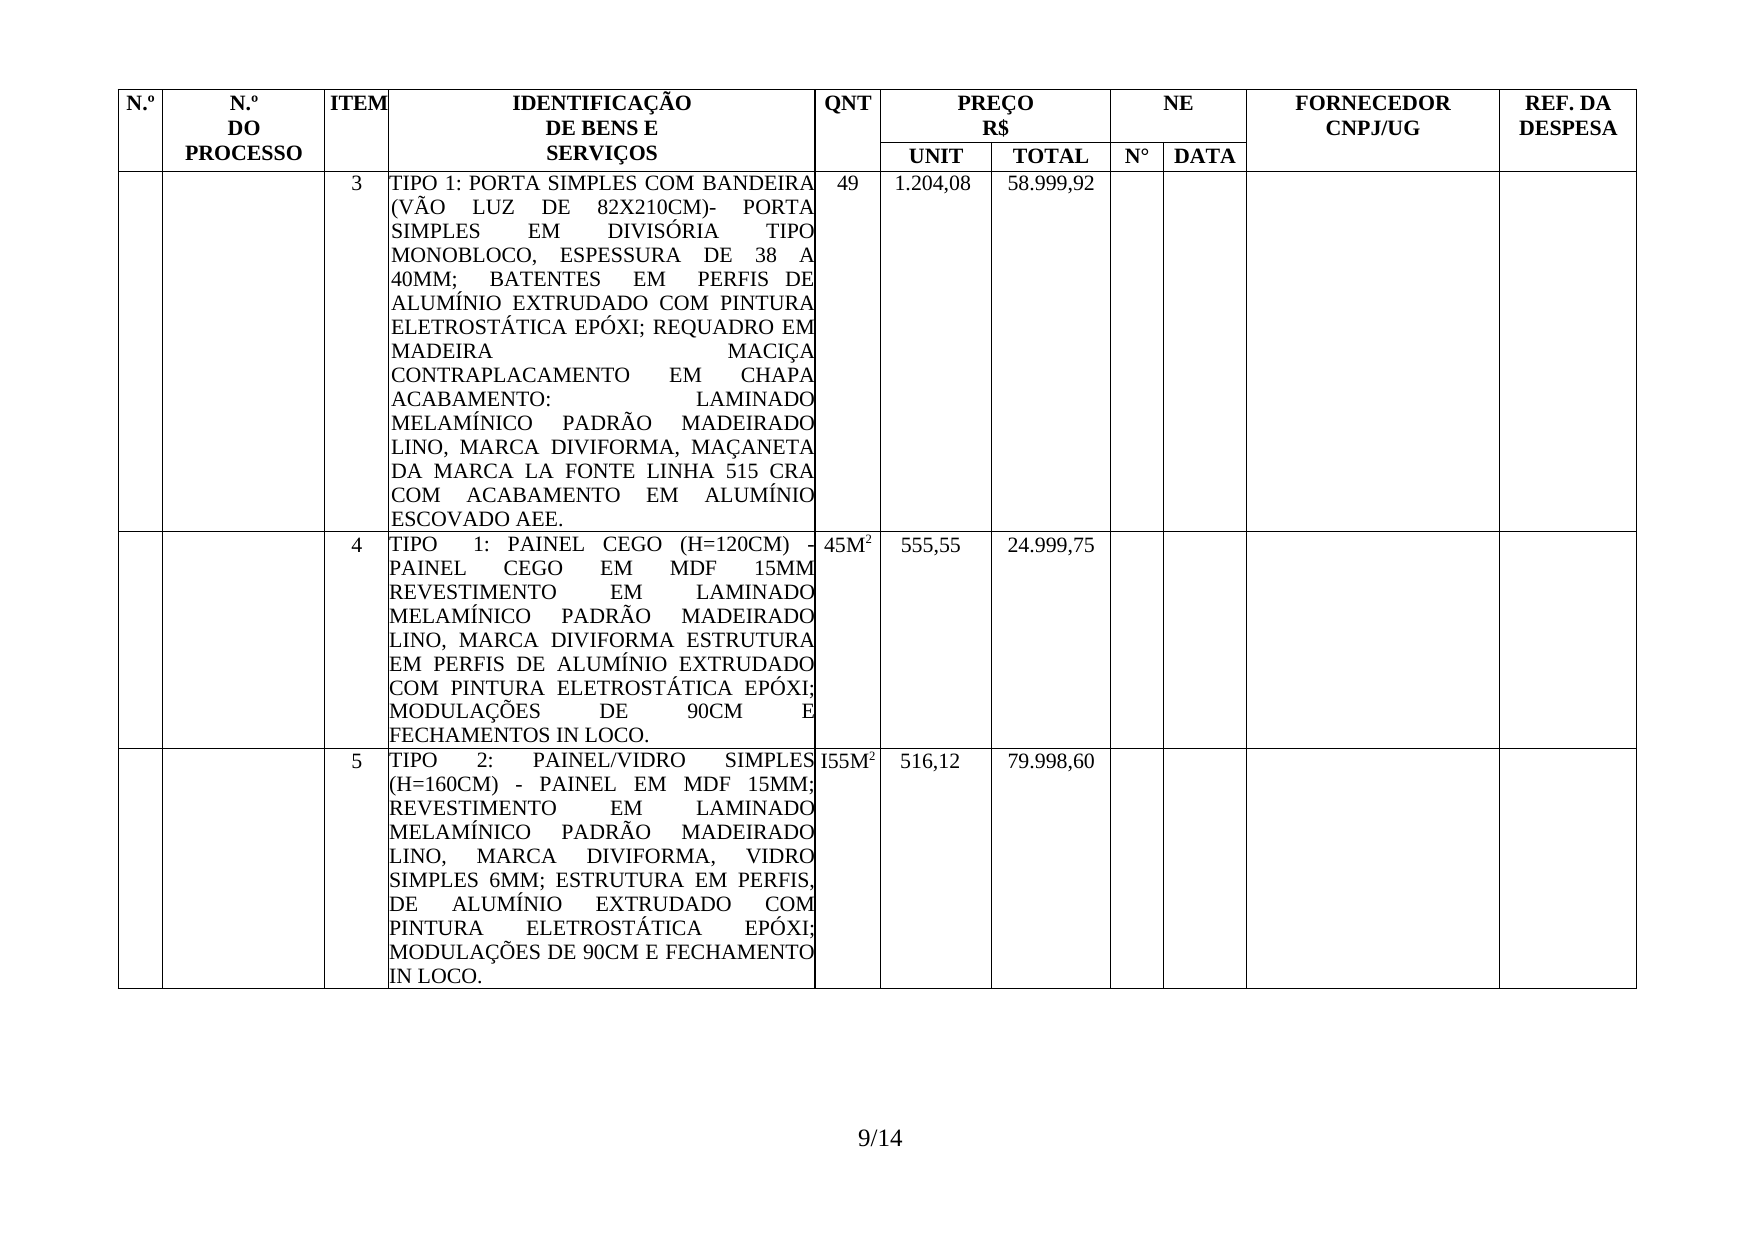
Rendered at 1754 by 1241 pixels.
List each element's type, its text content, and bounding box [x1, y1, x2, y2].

table_cell [119, 532, 162, 748]
table_cell [1500, 749, 1636, 988]
table_cell 516,12 [881, 749, 991, 988]
table_cell 58.999,92 [992, 172, 1110, 531]
table_cell [1500, 172, 1636, 531]
table_cell [163, 749, 324, 988]
table_cell 79.998,60 [992, 749, 1110, 988]
table_cell 1.204,08 [881, 172, 991, 531]
table_cell [163, 172, 324, 531]
table_cell [1164, 749, 1246, 988]
table_cell 45M2 [816, 532, 880, 748]
table_header ITEM [325, 90, 388, 171]
table_cell [1247, 532, 1499, 748]
table_cell [163, 532, 324, 748]
table_cell [119, 749, 162, 988]
table_cell 49 [816, 172, 880, 531]
table_cell 555,55 [881, 532, 991, 748]
table_header N.º [119, 90, 162, 171]
table_cell 5 [325, 749, 388, 988]
table_cell [1111, 172, 1163, 531]
table_cell TIPO 2: PAINEL/VIDRO SIMPLES (H=160CM) - PAINEL EM MDF 15MM; REVESTIMENTO EM LAMINADO MELAMÍNICO PADRÃO MADEIRADO LINO, MARCA DIVIFORMA, VIDRO SIMPLES 6MM; ESTRUTURA EM PERFIS, DE ALUMÍNIO EXTRUDADO COM PINTURA ELETROSTÁTICA EPÓXI; MODULAÇÕES DE 90CM E FECHAMENTO IN LOCO. [389, 749, 814, 988]
table_cell [1111, 749, 1163, 988]
table_cell I55M2 [816, 749, 880, 988]
table_cell TOTAL [992, 143, 1110, 171]
table_cell 3 [325, 172, 388, 531]
table_cell 4 [325, 532, 388, 748]
table_cell UNIT [881, 143, 991, 171]
table_header IDENTIFICAÇÃO DE BENS E SERVIÇOS [389, 90, 814, 171]
table_cell [1247, 172, 1499, 531]
table_cell DATA [1164, 143, 1246, 171]
table_cell N° [1111, 143, 1163, 171]
table_cell [119, 172, 162, 531]
table_cell 24.999,75 [992, 532, 1110, 748]
table_cell [1164, 172, 1246, 531]
table_header REF. DA DESPESA [1500, 90, 1636, 171]
table_cell TIPO 1: PORTA SIMPLES COM BANDEIRA (VÃO LUZ DE 82X210CM)- PORTA SIMPLES EM DIVISÓRIA TIPO MONOBLOCO, ESPESSURA DE 38 A 40MM; BATENTES EM PERFIS DE ALUMÍNIO EXTRUDADO COM PINTURA ELETROSTÁTICA EPÓXI; REQUADRO EM MADEIRA MACIÇA CONTRAPLACAMENTO EM CHAPA ACABAMENTO: LAMINADO MELAMÍNICO PADRÃO MADEIRADO LINO, MARCA DIVIFORMA, MAÇANETA DA MARCA LA FONTE LINHA 515 CRA COM ACABAMENTO EM ALUMÍNIO ESCOVADO AEE. [389, 172, 814, 531]
table_header FORNECEDOR CNPJ/UG [1247, 90, 1499, 171]
table_header N.º DO PROCESSO [163, 90, 324, 171]
table_header NE [1111, 90, 1246, 142]
table_header QNT [816, 90, 880, 171]
table_cell [1111, 532, 1163, 748]
table_header PREÇO R$ [881, 90, 1110, 142]
table_cell [1500, 532, 1636, 748]
table_cell [1164, 532, 1246, 748]
table_cell [1247, 749, 1499, 988]
table_cell TIPO 1: PAINEL CEGO (H=120CM) -PAINEL CEGO EM MDF 15MM REVESTIMENTO EM LAMINADO MELAMÍNICO PADRÃO MADEIRADO LINO, MARCA DIVIFORMA ESTRUTURA EM PERFIS DE ALUMÍNIO EXTRUDADO COM PINTURA ELETROSTÁTICA EPÓXI; MODULAÇÕES DE 90CM E FECHAMENTOS IN LOCO. [389, 532, 814, 748]
